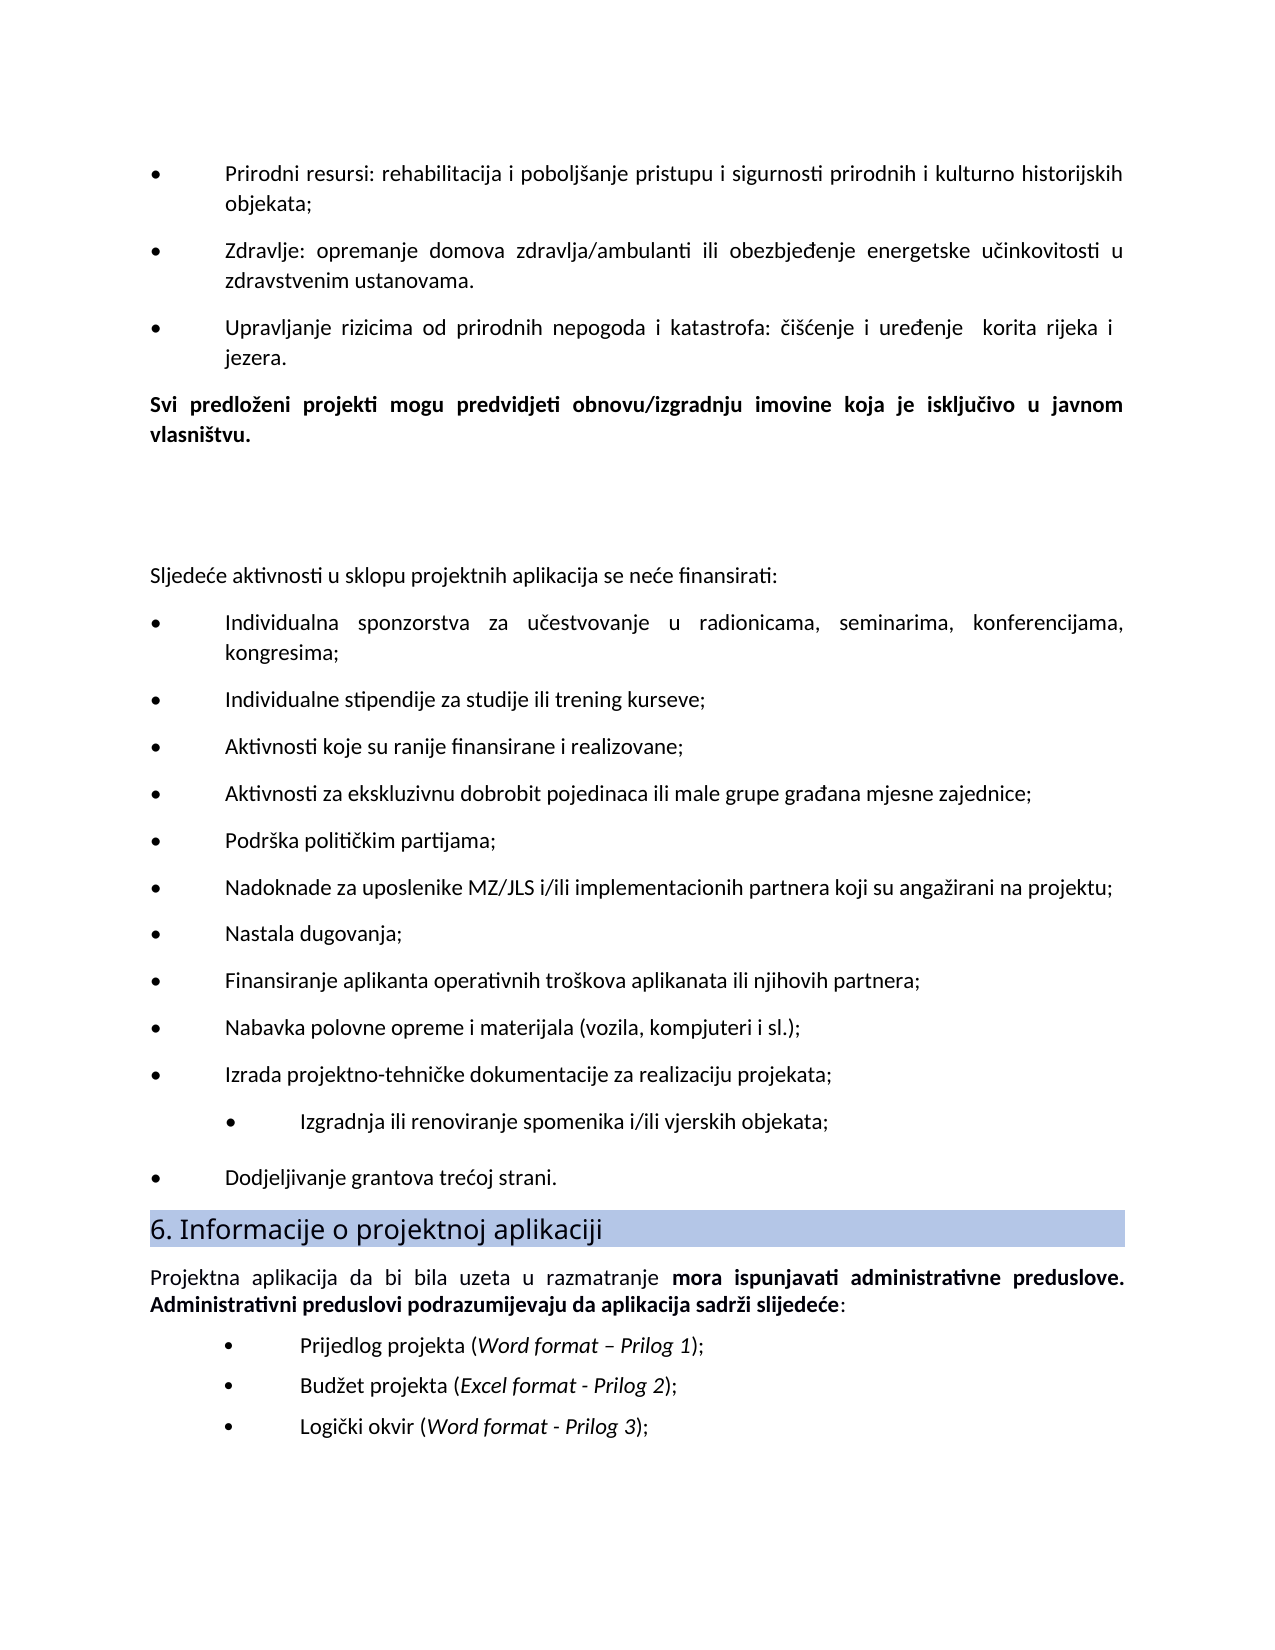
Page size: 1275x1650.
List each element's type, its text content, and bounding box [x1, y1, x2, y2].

text • Individualna sponzorstva za učestvovanje u radionicama, seminarima, konferencijama, kongresima; [150, 608, 1125, 666]
list Budžet projekta (Excel format - Prilog 2); [225, 1372, 1121, 1400]
text • Nadoknade za uposlenike MZ/JLS i/ili implementacionih partnera koji su angažirani na projektu; [150, 873, 1125, 901]
text • Zdravlje: opremanje domova zdravlja/ambulanti ili obezbjeđenje energetske učinkovitosti u zdravstvenim ustanovama. [150, 236, 1125, 294]
text Projektna aplikacija da bi bila uzeta u razmatranje mora ispunjavati administrativne preduslove. Administrativni preduslovi podrazumijevaju da aplikacija sadrži slijedeće: [150, 1263, 1125, 1319]
list Izgradnja ili renoviranje spomenika i/ili vjerskih objekata; [225, 1107, 1125, 1135]
text Svi predloženi projekti mogu predvidjeti obnovu/izgradnju imovine koja je isključivo u javnom vlasništvu. [150, 390, 1125, 448]
text • Finansiranje aplikanta operativnih troškova aplikanata ili njihovih partnera; [150, 966, 1125, 994]
text • Nastala dugovanja; [150, 919, 1125, 947]
list Prijedlog projekta (Word format – Prilog 1); [225, 1331, 1121, 1359]
text • Aktivnosti za ekskluzivnu dobrobit pojedinaca ili male grupe građana mjesne zajednice; [150, 779, 1125, 807]
text • Nabavka polovne opreme i materijala (vozila, kompjuteri i sl.); [150, 1013, 1125, 1041]
text • Upravljanje rizicima od prirodnih nepogoda i katastrofa: čišćenje i uređenje korita rijeka i jezera. [150, 313, 1125, 371]
subtitle 6. Informacije o projektnoj aplikaciji [150, 1210, 1125, 1247]
text • Individualne stipendije za studije ili trening kurseve; [150, 685, 1125, 713]
text • Prirodni resursi: rehabilitacija i poboljšanje pristupu i sigurnosti prirodnih i kulturno historijskih objekata; [150, 159, 1125, 217]
text • Aktivnosti koje su ranije finansirane i realizovane; [150, 732, 1125, 760]
text Sljedeće aktivnosti u sklopu projektnih aplikacija se neće finansirati: [150, 561, 1125, 589]
list Logički okvir (Word format - Prilog 3); [225, 1412, 1121, 1440]
text • Dodjeljivanje grantova trećoj strani. [150, 1163, 1125, 1191]
text • Izrada projektno-tehničke dokumentacije za realizaciju projekata; [150, 1060, 1125, 1088]
text • Podrška političkim partijama; [150, 826, 1125, 854]
